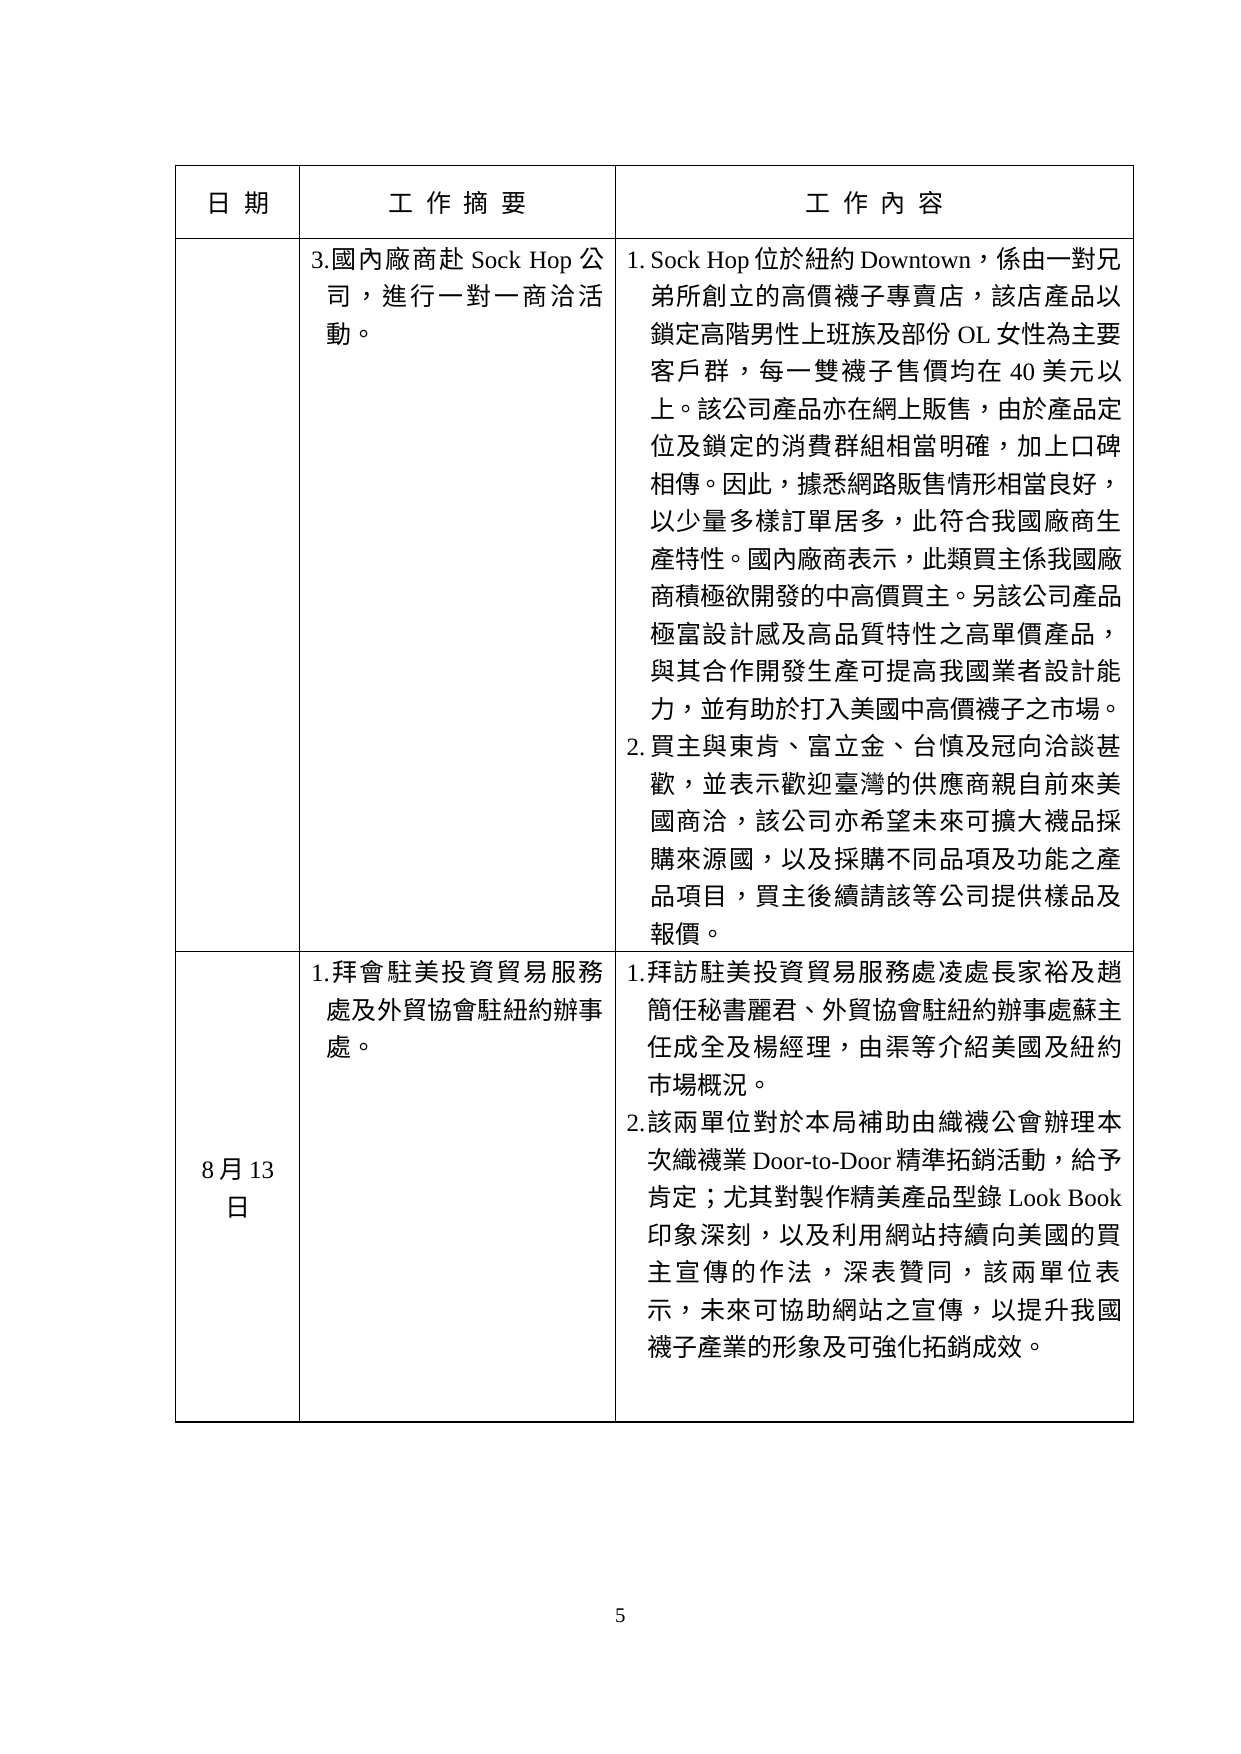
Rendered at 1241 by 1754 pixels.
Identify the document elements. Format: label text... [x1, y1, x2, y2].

table_cell 8月13日 [176, 952, 299, 1421]
table_header 工 作 內 容 [616, 166, 1133, 238]
table_cell Sock Hop位於紐約Downtown，係由一對兄弟所創立的高價襪子專賣店，該店產品以鎖定高階男性上班族及部份OL女性為主要客戶群，每一雙襪子售價均在40美元以上。該公司產品亦在網上販售，由於產品定位及鎖定的消費群組相當明確，加上口碑相傳。因此，據悉網路販售情形相當良好，以少量多樣訂單居多，此符合我國廠商生產特性。國內廠商表示，此類買主係我國廠商積極欲開發的中高價買主。另該公司產品極富設計感及高品質特性之高單價產品，與其合作開發生產可提高我國業者設計能力，並有助於打入美國中高價襪子之市場。 買主與東肯、富立金、台慎及冠向洽談甚歡，並表示歡迎臺灣的供應商親自前來美國商洽，該公司亦希望未來可擴大襪品採購來源國，以及採購不同品項及功能之產品項目，買主後續請該等公司提供樣品及報價。 [616, 239, 1133, 951]
table_header 日 期 [176, 166, 299, 238]
table_header 工 作 摘 要 [300, 166, 615, 238]
table_cell 1.拜會駐美投資貿易服務處及外貿協會駐紐約辦事處。 [300, 952, 615, 1421]
table_cell 拜訪駐美投資貿易服務處凌處長家裕及趙簡任秘書麗君、外貿協會駐紐約辦事處蘇主任成全及楊經理，由渠等介紹美國及紐約巿場概況。 該兩單位對於本局補助由織襪公會辦理本次織襪業Door-to-Door精準拓銷活動，給予肯定；尤其對製作精美產品型錄Look Book印象深刻，以及利用網站持續向美國的買主宣傳的作法，深表贊同，該兩單位表示，未來可協助網站之宣傳，以提升我國襪子產業的形象及可強化拓銷成效。 [616, 952, 1133, 1421]
table_cell 3.國內廠商赴Sock Hop公司，進行一對一商洽活動。 [300, 239, 615, 951]
table_cell [176, 239, 299, 951]
